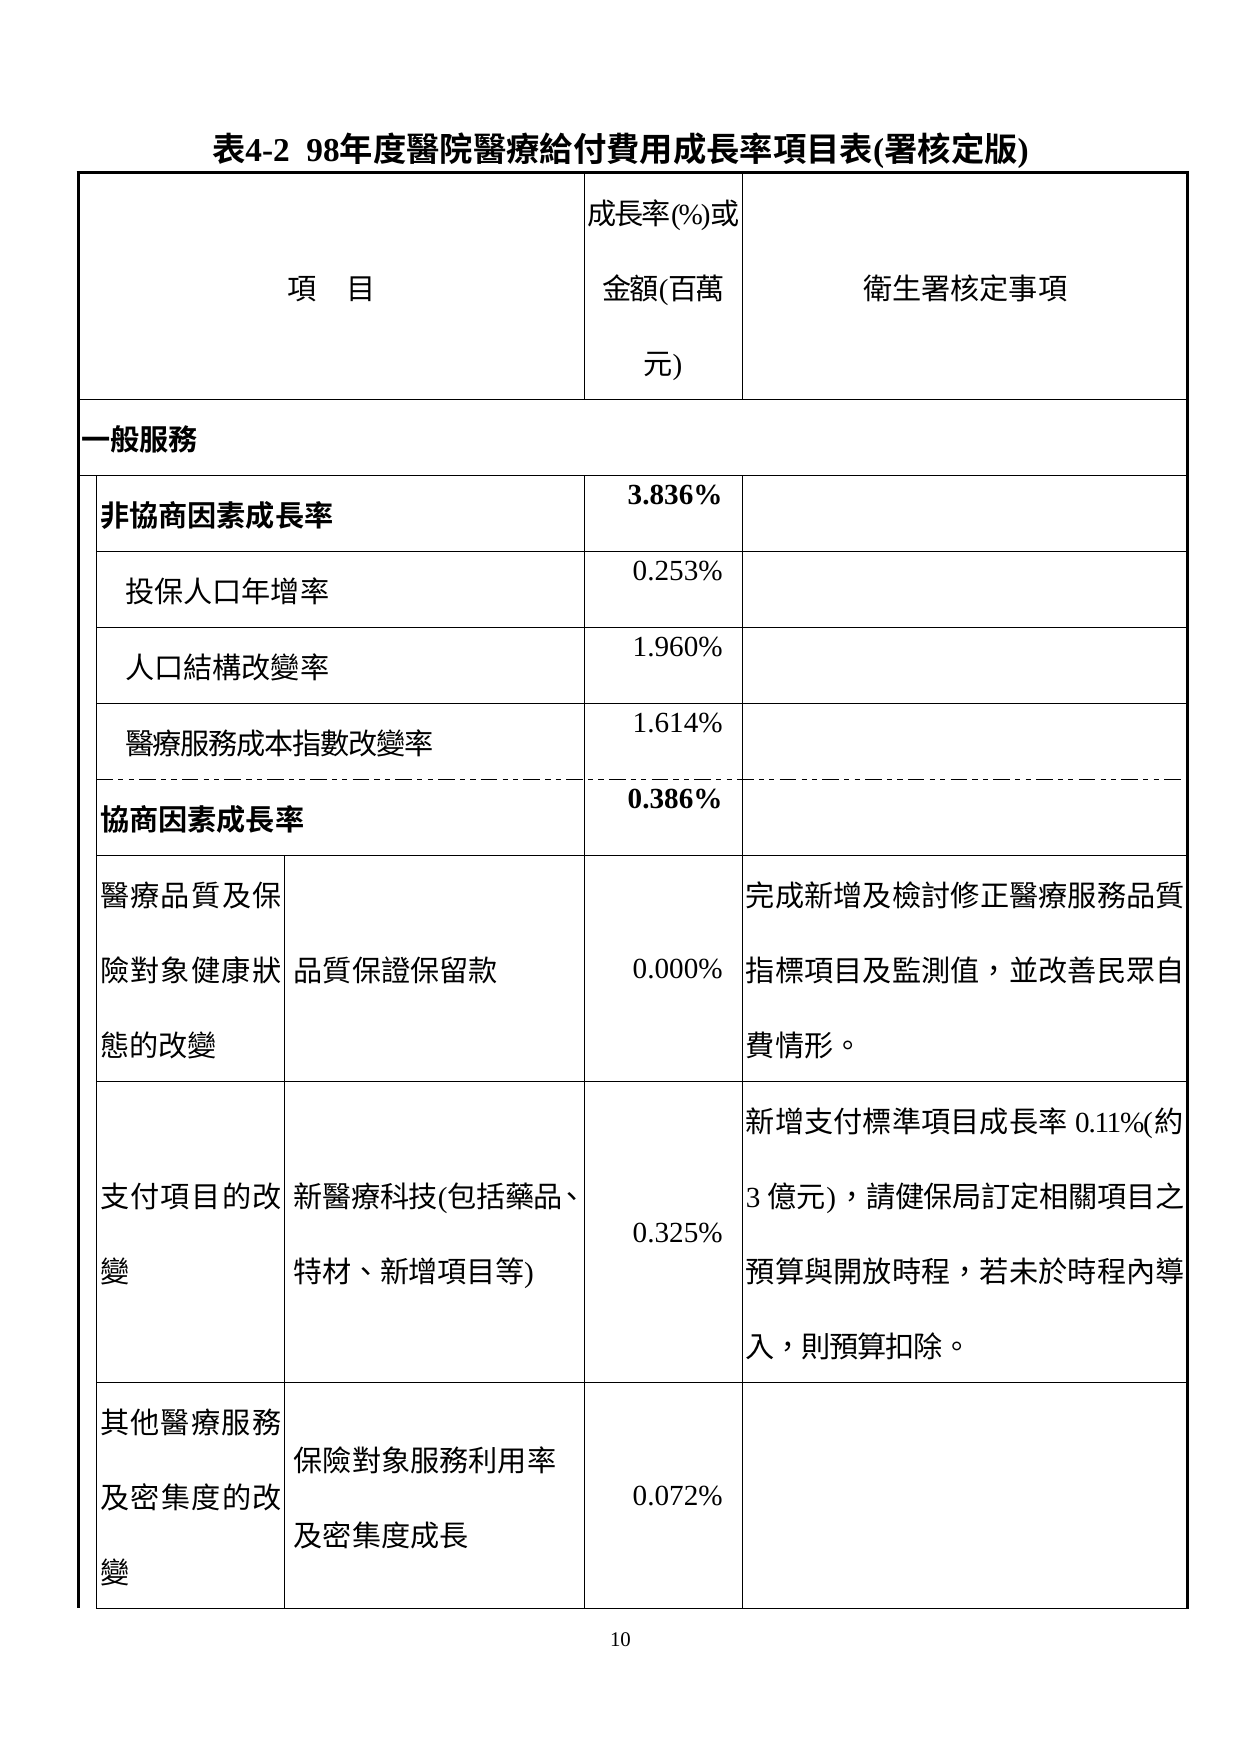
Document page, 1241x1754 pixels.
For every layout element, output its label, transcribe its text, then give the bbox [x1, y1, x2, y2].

table_cell 一般服務 [80, 400, 584, 475]
table_header 項 目 [80, 174, 584, 399]
table_cell 醫療服務成本指數改變率 [97, 704, 584, 779]
table_cell 品質保證保留款 [285, 856, 584, 1081]
table_cell [80, 1382, 96, 1608]
table_cell 人口結構改變率 [97, 628, 584, 703]
table_cell [743, 400, 1186, 475]
table_cell 保險對象服務利用率及密集度成長 [285, 1383, 584, 1608]
table_cell [80, 703, 96, 779]
table_cell [743, 476, 1186, 551]
table_cell [743, 779, 1186, 855]
table_cell [80, 551, 96, 627]
table_cell [80, 1081, 96, 1382]
table_cell [743, 1383, 1186, 1608]
table_cell 0.325% [585, 1082, 742, 1382]
table_cell [584, 400, 743, 475]
table_cell 醫療品質及保險對象健康狀態的改變 [97, 856, 284, 1081]
table_cell 新醫療科技(包括藥品、特材、新增項目等) [285, 1082, 584, 1382]
table_cell [80, 779, 96, 855]
text 表4-2 98年度醫院醫療給付費用成長率項目表(署核定版) [136, 123, 1104, 171]
table_cell 新增支付標準項目成長率0.11%(約3億元)，請健保局訂定相關項目之預算與開放時程，若未於時程內導入，則預算扣除。 [743, 1082, 1186, 1382]
table_cell 完成新增及檢討修正醫療服務品質指標項目及監測值，並改善民眾自費情形。 [743, 856, 1186, 1081]
table_cell [743, 704, 1186, 779]
table_header 衛生署核定事項 [743, 174, 1186, 399]
table_cell [743, 552, 1186, 627]
table_cell 1.614% [585, 704, 742, 779]
table_cell [80, 476, 96, 551]
table_cell 1.960% [585, 628, 742, 703]
table_cell 3.836% [585, 476, 742, 551]
table_cell 0.000% [585, 856, 742, 1081]
table_cell [743, 628, 1186, 703]
table_cell 0.072% [585, 1383, 742, 1608]
table_cell 0.253% [585, 552, 742, 627]
table_cell 支付項目的改變 [97, 1082, 284, 1382]
table_cell 其他醫療服務及密集度的改變 [97, 1383, 284, 1608]
table_cell 投保人口年增率 [97, 552, 584, 627]
table_cell [80, 855, 96, 1081]
table_cell [80, 627, 96, 703]
table_cell 非協商因素成長率 [97, 476, 584, 551]
table_header 成長率(%)或金額(百萬元) [585, 174, 742, 399]
table_cell 協商因素成長率 [97, 779, 584, 855]
table_cell 0.386% [585, 779, 742, 855]
